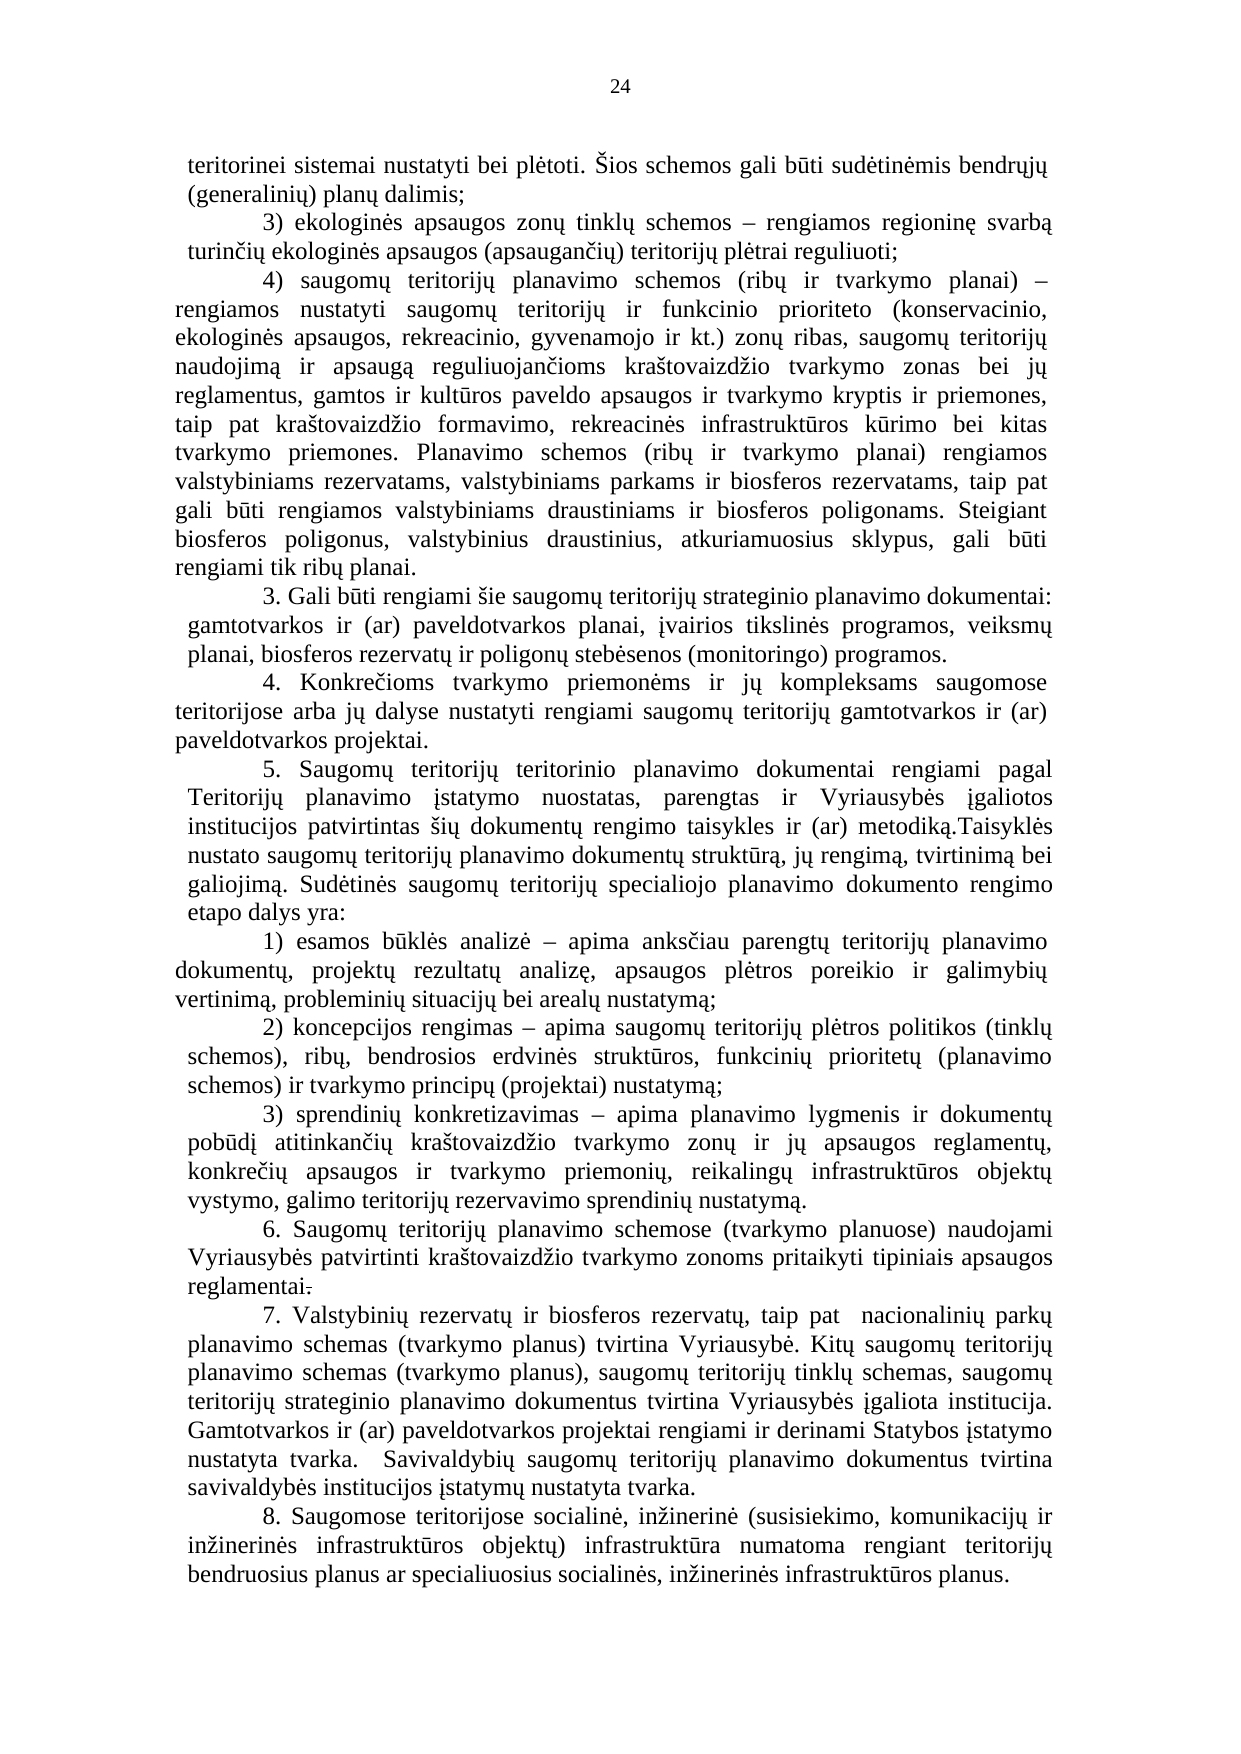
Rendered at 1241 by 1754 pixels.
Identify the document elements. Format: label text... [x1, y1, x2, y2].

text 3) ekologinės apsaugos zonų tinklų schemos – rengiamos regioninę svarbą turinčių ekologinės apsaugos (apsaugančių) teritorijų plėtrai reguliuoti; [187, 207, 1053, 265]
text 3) sprendinių konkretizavimas – apima planavimo lygmenis ir dokumentų pobūdį atitinkančių kraštovaizdžio tvarkymo zonų ir jų apsaugos reglamentų, konkrečių apsaugos ir tvarkymo priemonių, reikalingų infrastruktūros objektų vystymo, galimo teritorijų rezervavimo sprendinių nustatymą. [187, 1099, 1053, 1214]
text 2) koncepcijos rengimas – apima saugomų teritorijų plėtros politikos (tinklų schemos), ribų, bendrosios erdvinės struktūros, funkcinių prioritetų (planavimo schemos) ir tvarkymo principų (projektai) nustatymą; [187, 1012, 1053, 1099]
text teritorinei sistemai nustatyti bei plėtoti. Šios schemos gali būti sudėtinėmis bendrųjų (generalinių) planų dalimis; [187, 150, 1048, 207]
text 5. Saugomų teritorijų teritorinio planavimo dokumentai rengiami pagal Teritorijų planavimo įstatymo nuostatas, parengtas ir Vyriausybės įgaliotos institucijos patvirtintas šių dokumentų rengimo taisykles ir (ar) metodiką.Taisyklės nustato saugomų teritorijų planavimo dokumentų struktūrą, jų rengimą, tvirtinimą bei galiojimą. Sudėtinės saugomų teritorijų specialiojo planavimo dokumento rengimo etapo dalys yra: [187, 754, 1053, 926]
text 4) saugomų teritorijų planavimo schemos (ribų ir tvarkymo planai) – rengiamos nustatyti saugomų teritorijų ir funkcinio prioriteto (konservacinio, ekologinės apsaugos, rekreacinio, gyvenamojo ir kt.) zonų ribas, saugomų teritorijų naudojimą ir apsaugą reguliuojančioms kraštovaizdžio tvarkymo zonas bei jų reglamentus, gamtos ir kultūros paveldo apsaugos ir tvarkymo kryptis ir priemones, taip pat kraštovaizdžio formavimo, rekreacinės infrastruktūros kūrimo bei kitas tvarkymo priemones. Planavimo schemos (ribų ir tvarkymo planai) rengiamos valstybiniams rezervatams, valstybiniams parkams ir biosferos rezervatams, taip pat gali būti rengiamos valstybiniams draustiniams ir biosferos poligonams. Steigiant biosferos poligonus, valstybinius draustinius, atkuriamuosius sklypus, gali būti rengiami tik ribų planai. [175, 265, 1048, 581]
text 7. Valstybinių rezervatų ir biosferos rezervatų, taip pat nacionalinių parkų planavimo schemas (tvarkymo planus) tvirtina Vyriausybė. Kitų saugomų teritorijų planavimo schemas (tvarkymo planus), saugomų teritorijų tinklų schemas, saugomų teritorijų strateginio planavimo dokumentus tvirtina Vyriausybės įgaliota institucija. Gamtotvarkos ir (ar) paveldotvarkos projektai rengiami ir derinami Statybos įstatymo nustatyta tvarka. Savivaldybių saugomų teritorijų planavimo dokumentus tvirtina savivaldybės institucijos įstatymų nustatyta tvarka. [187, 1300, 1053, 1501]
text 6. Saugomų teritorijų planavimo schemose (tvarkymo planuose) naudojami Vyriausybės patvirtinti kraštovaizdžio tvarkymo zonoms pritaikyti tipiniais apsaugos reglamentai. [187, 1214, 1053, 1300]
text 1) esamos būklės analizė – apima anksčiau parengtų teritorijų planavimo dokumentų, projektų rezultatų analizę, apsaugos plėtros poreikio ir galimybių vertinimą, probleminių situacijų bei arealų nustatymą; [175, 926, 1048, 1012]
text 3. Gali būti rengiami šie saugomų teritorijų strateginio planavimo dokumentai: gamtotvarkos ir (ar) paveldotvarkos planai, įvairios tikslinės programos, veiksmų planai, biosferos rezervatų ir poligonų stebėsenos (monitoringo) programos. [187, 581, 1053, 667]
text 8. Saugomose teritorijose socialinė, inžinerinė (susisiekimo, komunikacijų ir inžinerinės infrastruktūros objektų) infrastruktūra numatoma rengiant teritorijų bendruosius planus ar specialiuosius socialinės, inžinerinės infrastruktūros planus. [187, 1501, 1053, 1587]
text 4. Konkrečioms tvarkymo priemonėms ir jų kompleksams saugomose teritorijose arba jų dalyse nustatyti rengiami saugomų teritorijų gamtotvarkos ir (ar) paveldotvarkos projektai. [175, 667, 1048, 754]
